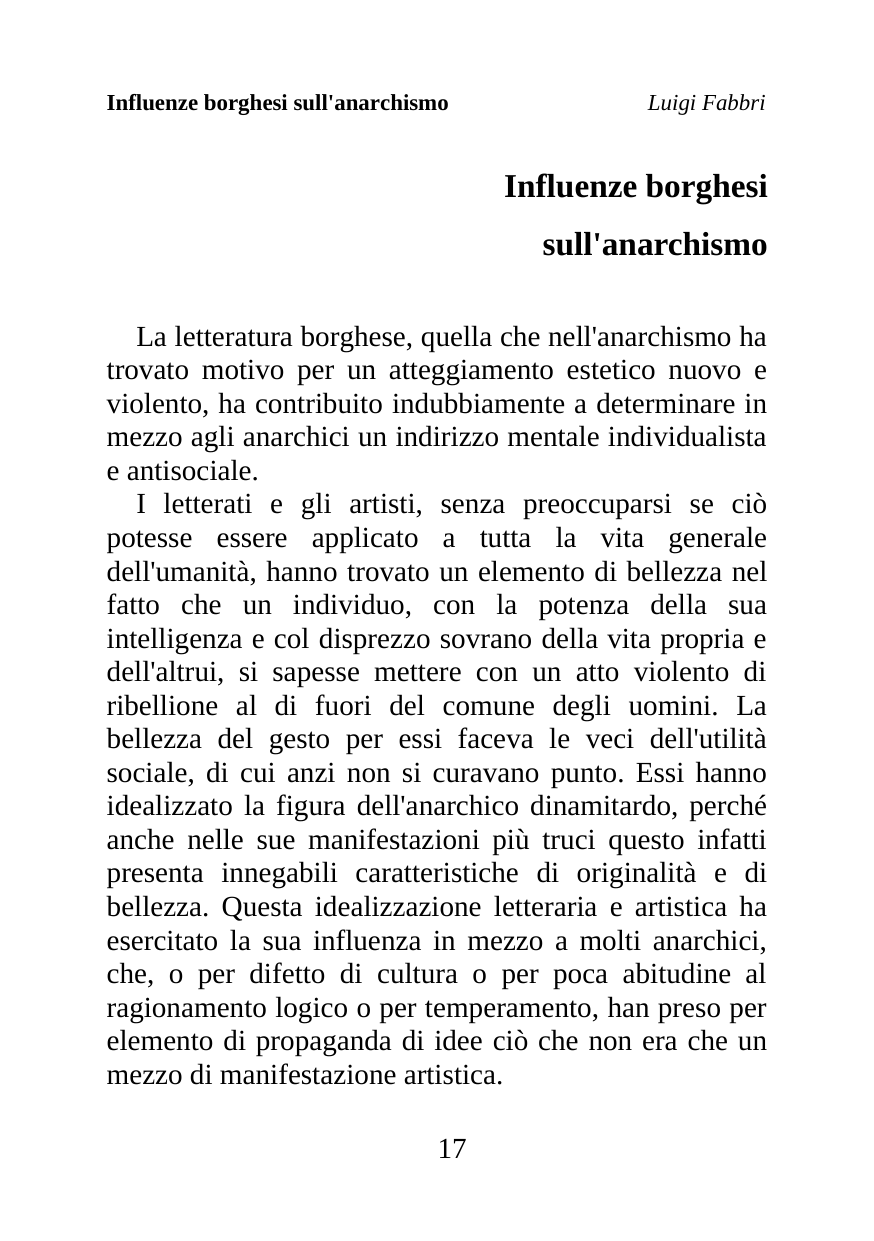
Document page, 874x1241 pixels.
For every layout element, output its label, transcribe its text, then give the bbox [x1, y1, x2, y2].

text I letterati e gli artisti, senza preoccuparsi se ciò potesse essere applicato a tutta la vita generale dell'umanità, hanno trovato un elemento di bellezza nel fatto che un individuo, con la potenza della sua intelligenza e col disprezzo sovrano della vita propria e dell'altrui, si sapesse mettere con un atto violento di ribellione al di fuori del comune degli uomini. La bellezza del gesto per essi faceva le veci dell'utilità sociale, di cui anzi non si curavano punto. Essi hanno idealizzato la figura dell'anarchico dinamitardo, perché anche nelle sue manifestazioni più truci questo infatti presenta innegabili caratteristiche di originalità e di bellezza. Questa idealizzazione letteraria e artistica ha esercitato la sua influenza in mezzo a molti anarchici, che, o per difetto di cultura o per poca abitudine al ragionamento logico o per temperamento, han preso per elemento di propaganda di idee ciò che non era che un mezzo di manifestazione artistica. [106, 487, 768, 1090]
subtitle Influenze borghesi sull'anarchismo [106, 166, 768, 262]
text La letteratura borghese, quella che nell'anarchismo ha trovato motivo per un atteggiamento estetico nuovo e violento, ha contribuito indubbiamente a determinare in mezzo agli anarchici un indirizzo mentale individualista e antisociale. [106, 319, 768, 487]
